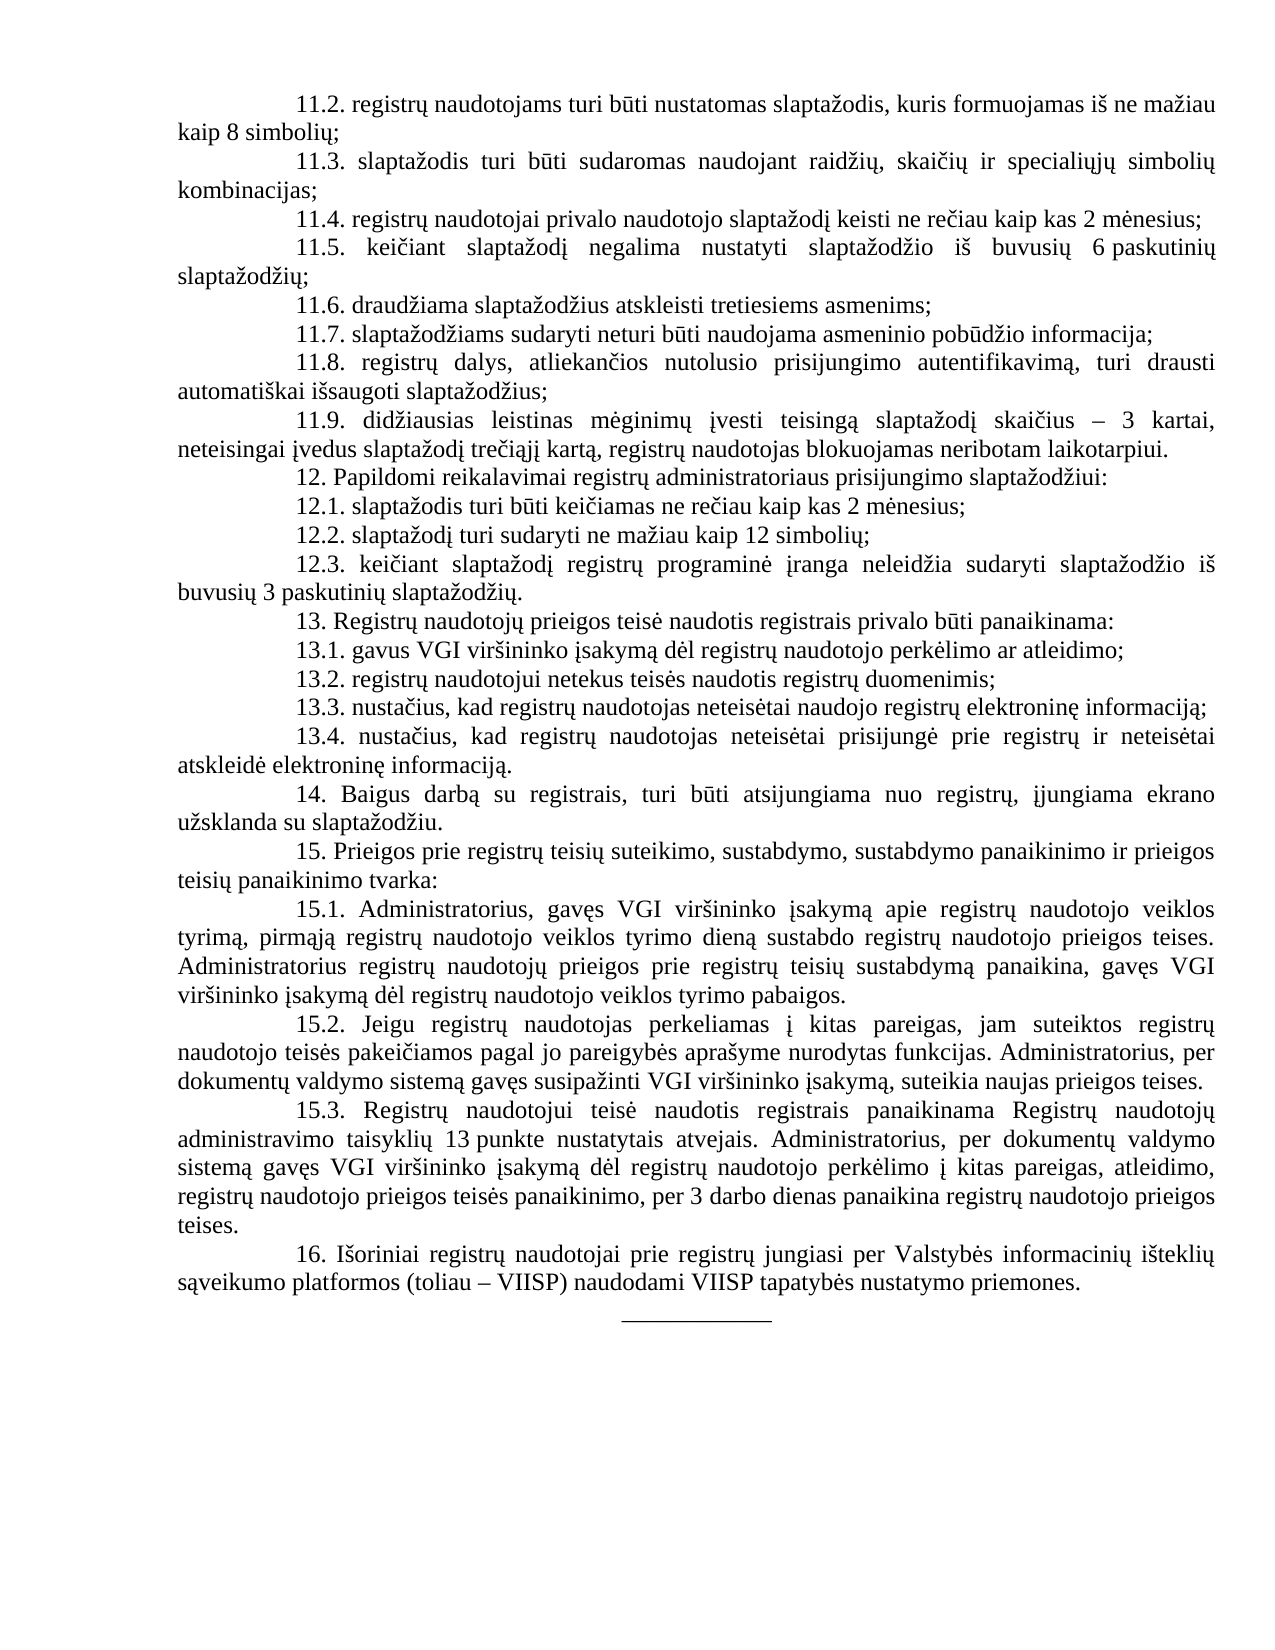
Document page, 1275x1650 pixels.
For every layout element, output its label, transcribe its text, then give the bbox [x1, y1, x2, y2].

text 11.2. registrų naudotojams turi būti nustatomas slaptažodis, kuris formuojamas iš ne mažiau kaip 8 simbolių; [177, 89, 1216, 146]
text 15. Prieigos prie registrų teisių suteikimo, sustabdymo, sustabdymo panaikinimo ir prieigos teisių panaikinimo tvarka: [177, 836, 1216, 894]
text 13.4. nustačius, kad registrų naudotojas neteisėtai prisijungė prie registrų ir neteisėtai atskleidė elektroninę informaciją. [177, 721, 1216, 779]
text 11.9. didžiausias leistinas mėginimų įvesti teisingą slaptažodį skaičius – 3 kartai, neteisingai įvedus slaptažodį trečiąjį kartą, registrų naudotojas blokuojamas neribotam laikotarpiui. [177, 405, 1216, 462]
text 12.3. keičiant slaptažodį registrų programinė įranga neleidžia sudaryti slaptažodžio iš buvusių 3 paskutinių slaptažodžių. [177, 549, 1216, 606]
text 13. Registrų naudotojų prieigos teisė naudotis registrais privalo būti panaikinama: [177, 606, 1216, 635]
text 15.2. Jeigu registrų naudotojas perkeliamas į kitas pareigas, jam suteiktos registrų naudotojo teisės pakeičiamos pagal jo pareigybės aprašyme nurodytas funkcijas. Administratorius, per dokumentų valdymo sistemą gavęs susipažinti VGI viršininko įsakymą, suteikia naujas prieigos teises. [177, 1009, 1216, 1095]
text 13.2. registrų naudotojui netekus teisės naudotis registrų duomenimis; [177, 664, 1216, 692]
text 13.1. gavus VGI viršininko įsakymą dėl registrų naudotojo perkėlimo ar atleidimo; [177, 635, 1216, 664]
text 12.1. slaptažodis turi būti keičiamas ne rečiau kaip kas 2 mėnesius; [177, 491, 1216, 520]
text 11.7. slaptažodžiams sudaryti neturi būti naudojama asmeninio pobūdžio informacija; [177, 319, 1216, 347]
text 11.5. keičiant slaptažodį negalima nustatyti slaptažodžio iš buvusių 6 paskutinių slaptažodžių; [177, 232, 1216, 290]
text 11.4. registrų naudotojai privalo naudotojo slaptažodį keisti ne rečiau kaip kas 2 mėnesius; [177, 204, 1216, 232]
text 12. Papildomi reikalavimai registrų administratoriaus prisijungimo slaptažodžiui: [177, 462, 1216, 491]
text 11.6. draudžiama slaptažodžius atskleisti tretiesiems asmenims; [177, 290, 1216, 319]
text 16. Išoriniai registrų naudotojai prie registrų jungiasi per Valstybės informacinių išteklių sąveikumo platformos (toliau – VIISP) naudodami VIISP tapatybės nustatymo priemones. [177, 1239, 1216, 1296]
text 12.2. slaptažodį turi sudaryti ne mažiau kaip 12 simbolių; [177, 520, 1216, 549]
text 15.3. Registrų naudotojui teisė naudotis registrais panaikinama Registrų naudotojų administravimo taisyklių 13 punkte nustatytais atvejais. Administratorius, per dokumentų valdymo sistemą gavęs VGI viršininko įsakymą dėl registrų naudotojo perkėlimo į kitas pareigas, atleidimo, registrų naudotojo prieigos teisės panaikinimo, per 3 darbo dienas panaikina registrų naudotojo prieigos teises. [177, 1095, 1216, 1239]
text 11.3. slaptažodis turi būti sudaromas naudojant raidžių, skaičių ir specialiųjų simbolių kombinacijas; [177, 146, 1216, 204]
text ____________ [177, 1296, 1216, 1325]
text 11.8. registrų dalys, atliekančios nutolusio prisijungimo autentifikavimą, turi drausti automatiškai išsaugoti slaptažodžius; [177, 347, 1216, 405]
text 13.3. nustačius, kad registrų naudotojas neteisėtai naudojo registrų elektroninę informaciją; [177, 692, 1216, 721]
text 14. Baigus darbą su registrais, turi būti atsijungiama nuo registrų, įjungiama ekrano užsklanda su slaptažodžiu. [177, 779, 1216, 836]
text 15.1. Administratorius, gavęs VGI viršininko įsakymą apie registrų naudotojo veiklos tyrimą, pirmąją registrų naudotojo veiklos tyrimo dieną sustabdo registrų naudotojo prieigos teises. Administratorius registrų naudotojų prieigos prie registrų teisių sustabdymą panaikina, gavęs VGI viršininko įsakymą dėl registrų naudotojo veiklos tyrimo pabaigos. [177, 894, 1216, 1009]
